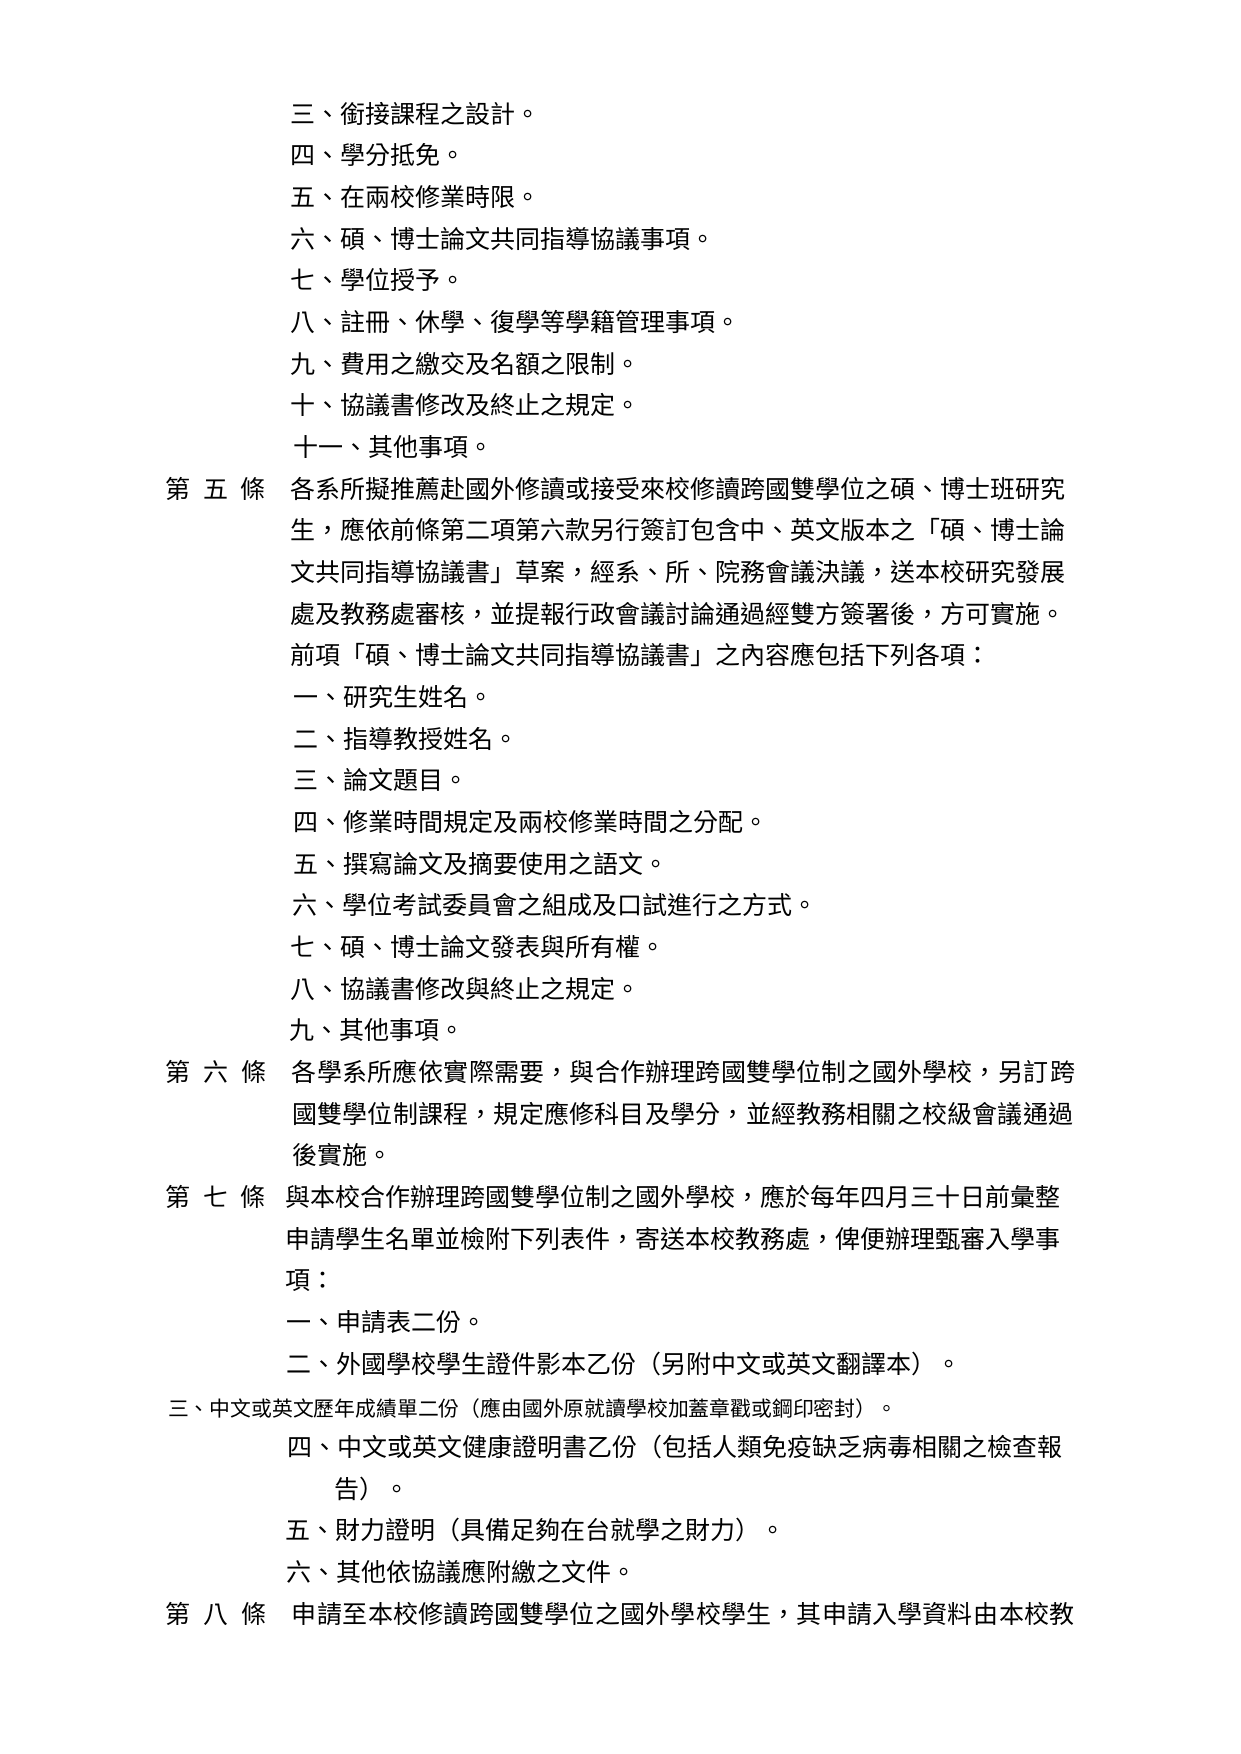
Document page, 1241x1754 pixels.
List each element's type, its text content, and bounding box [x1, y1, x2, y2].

text 六、其他依協議應附繳之文件。 [286, 1547, 1075, 1589]
text 六、學位考試委員會之組成及口試進行之方式。 [292, 880, 1075, 922]
text 八、協議書修改與終止之規定。 [290, 964, 1075, 1005]
text 第 五 條 各系所擬推薦赴國外修讀或接受來校修讀跨國雙學位之碩、博士班研究生，應依前條第二項第六款另行簽訂包含中、英文版本之「碩、博士論文共同指導協議書」草案，經系、所、院務會議決議，送本校研究發展處及教務處審核，並提報行政會議討論通過經雙方簽署後，方可實施。 [165, 464, 1075, 630]
text 五、財力證明（具備足夠在台就學之財力）。 [286, 1505, 1075, 1547]
text 三、中文或英文歷年成績單二份（應由國外原就讀學校加蓋章戳或鋼印密封）。 [168, 1380, 1075, 1422]
text 第 六 條 各學系所應依實際需要，與合作辦理跨國雙學位制之國外學校，另訂跨國雙學位制課程，規定應修科目及學分，並經教務相關之校級會議通過後實施。 [165, 1047, 1075, 1172]
text 四、學分抵免。 [165, 130, 1075, 172]
text 一、研究生姓名。 [293, 672, 1075, 714]
text 八、註冊、休學、復學等學籍管理事項。 [165, 297, 1075, 339]
text 二、外國學校學生證件影本乙份（另附中文或英文翻譯本）。 [286, 1339, 1075, 1380]
text 七、碩、博士論文發表與所有權。 [290, 922, 1075, 964]
text 二、指導教授姓名。 [293, 714, 1075, 755]
text 第 八 條 申請至本校修讀跨國雙學位之國外學校學生，其申請入學資料由本校教務處受理後，就其申請資格、表件是否符合規定進行初審；初審合格者，彙送研究發展處依協議覆核通過後，轉交相關學系所辦理甄審作業。 [165, 1589, 1075, 1630]
text 四、修業時間規定及兩校修業時間之分配。 [293, 797, 1075, 839]
text 九、費用之繳交及名額之限制。 [165, 339, 1075, 380]
text 三、論文題目。 [293, 755, 1075, 797]
text 十一、其他事項。 [294, 422, 1075, 464]
text 六、碩、博士論文共同指導協議事項。 [165, 214, 1075, 255]
text 第 七 條 與本校合作辦理跨國雙學位制之國外學校，應於每年四月三十日前彙整申請學生名單並檢附下列表件，寄送本校教務處，俾便辦理甄審入學事項： [165, 1172, 1075, 1297]
text 九、其他事項。 [289, 1005, 1075, 1047]
text 十、協議書修改及終止之規定。 [165, 380, 1075, 422]
text 一、申請表二份。 [286, 1297, 1063, 1339]
text 五、撰寫論文及摘要使用之語文。 [293, 839, 1075, 880]
text 前項「碩、博士論文共同指導協議書」之內容應包括下列各項： [290, 630, 1075, 672]
text 五、在兩校修業時限。 [165, 172, 1075, 214]
text 七、學位授予。 [165, 255, 1075, 297]
text 三、銜接課程之設計。 [165, 89, 1075, 130]
text 四、中文或英文健康證明書乙份（包括人類免疫缺乏病毒相關之檢查報告）。 [287, 1422, 1075, 1505]
